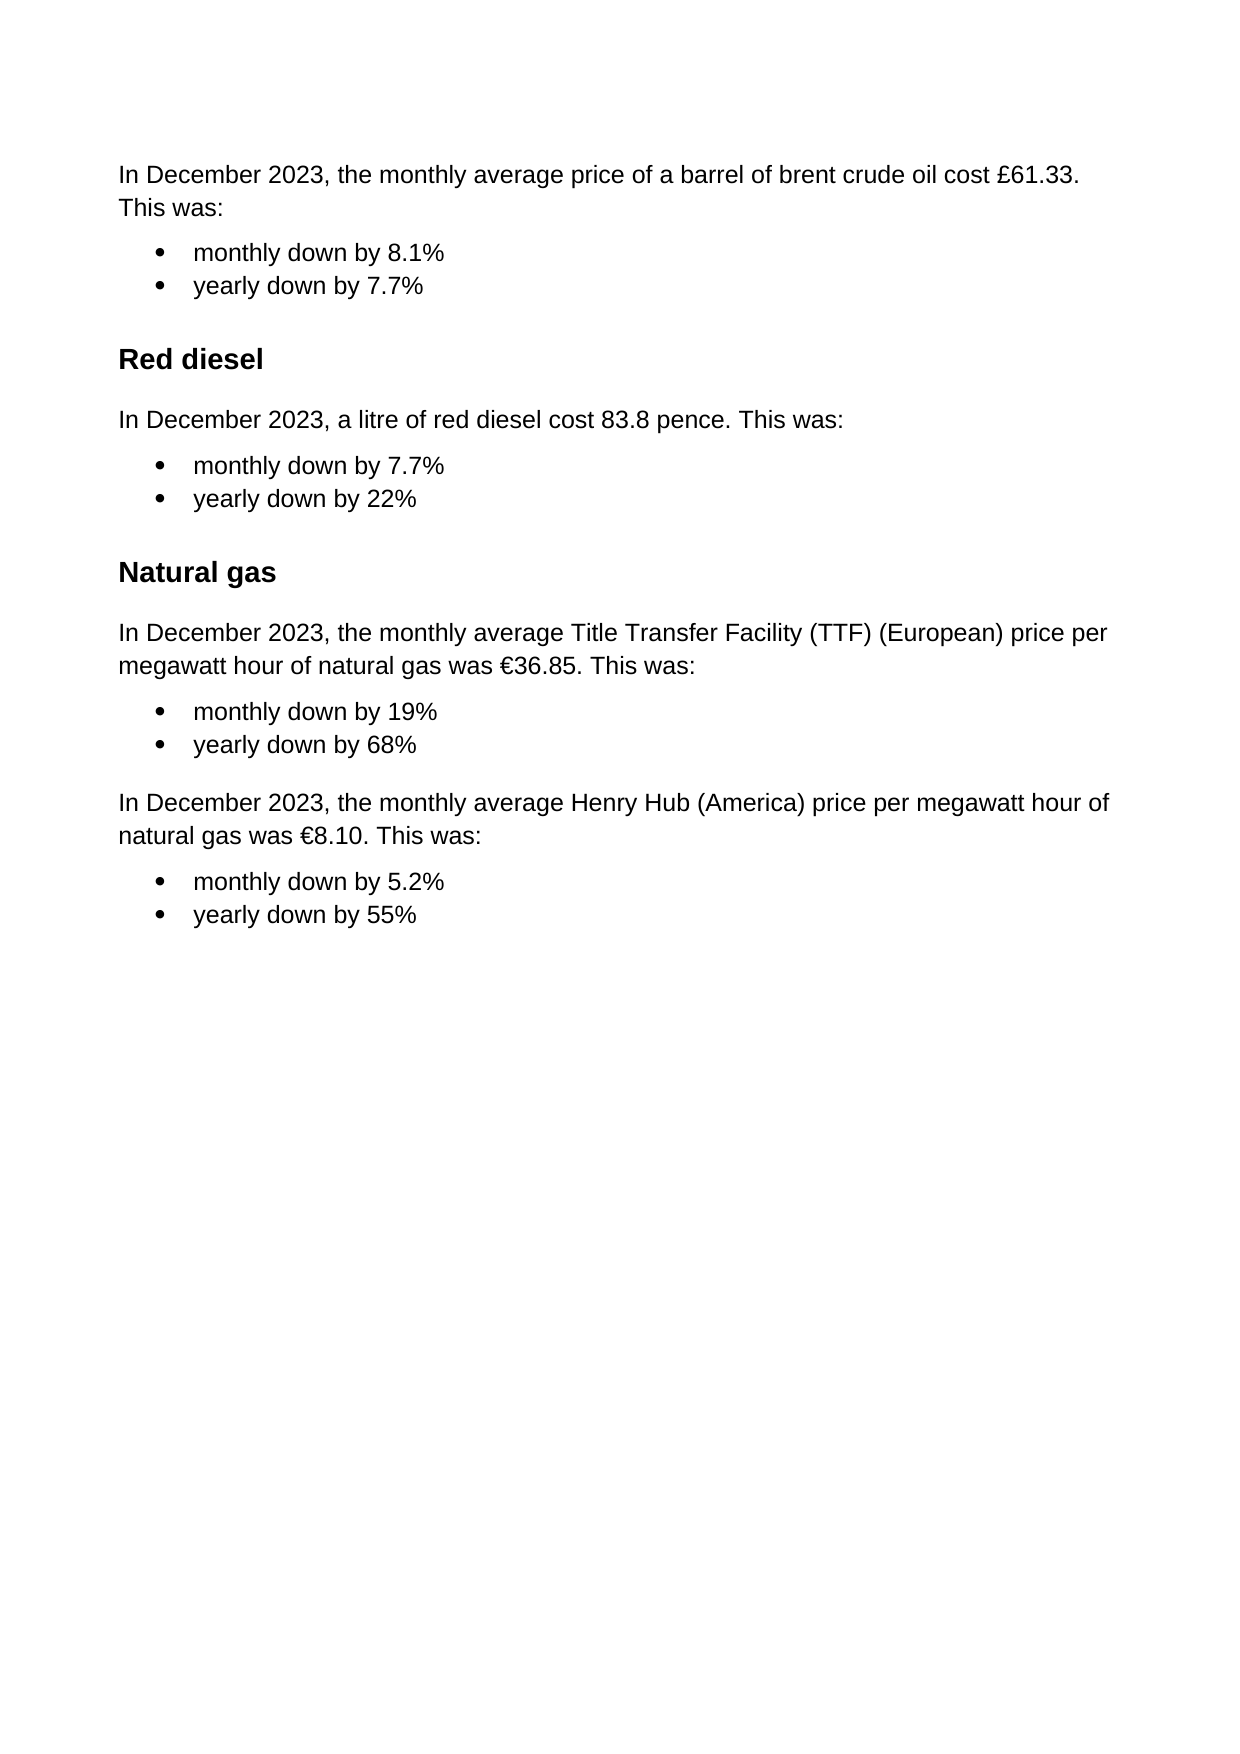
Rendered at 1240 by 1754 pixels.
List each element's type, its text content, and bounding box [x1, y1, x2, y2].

list monthly down by 7.7% [156, 451, 1121, 480]
list monthly down by 8.1% [156, 238, 1121, 267]
subtitle Red diesel [118, 342, 1121, 376]
list yearly down by 55% [156, 900, 1121, 929]
list yearly down by 68% [156, 730, 1121, 759]
subtitle Natural gas [118, 555, 1121, 588]
list monthly down by 19% [156, 697, 1121, 726]
text In December 2023, the monthly average price of a barrel of brent crude oil cost £61.33. This was: [118, 160, 1121, 221]
list yearly down by 22% [156, 484, 1121, 513]
text In December 2023, a litre of red diesel cost 83.8 pence. This was: [118, 406, 1121, 434]
text In December 2023, the monthly average Henry Hub (America) price per megawatt hour of natural gas was €8.10. This was: [118, 788, 1121, 850]
text In December 2023, the monthly average Title Transfer Facility (TTF) (European) price per megawatt hour of natural gas was €36.85. This was: [118, 618, 1121, 680]
list monthly down by 5.2% [156, 867, 1121, 896]
list yearly down by 7.7% [156, 271, 1121, 300]
